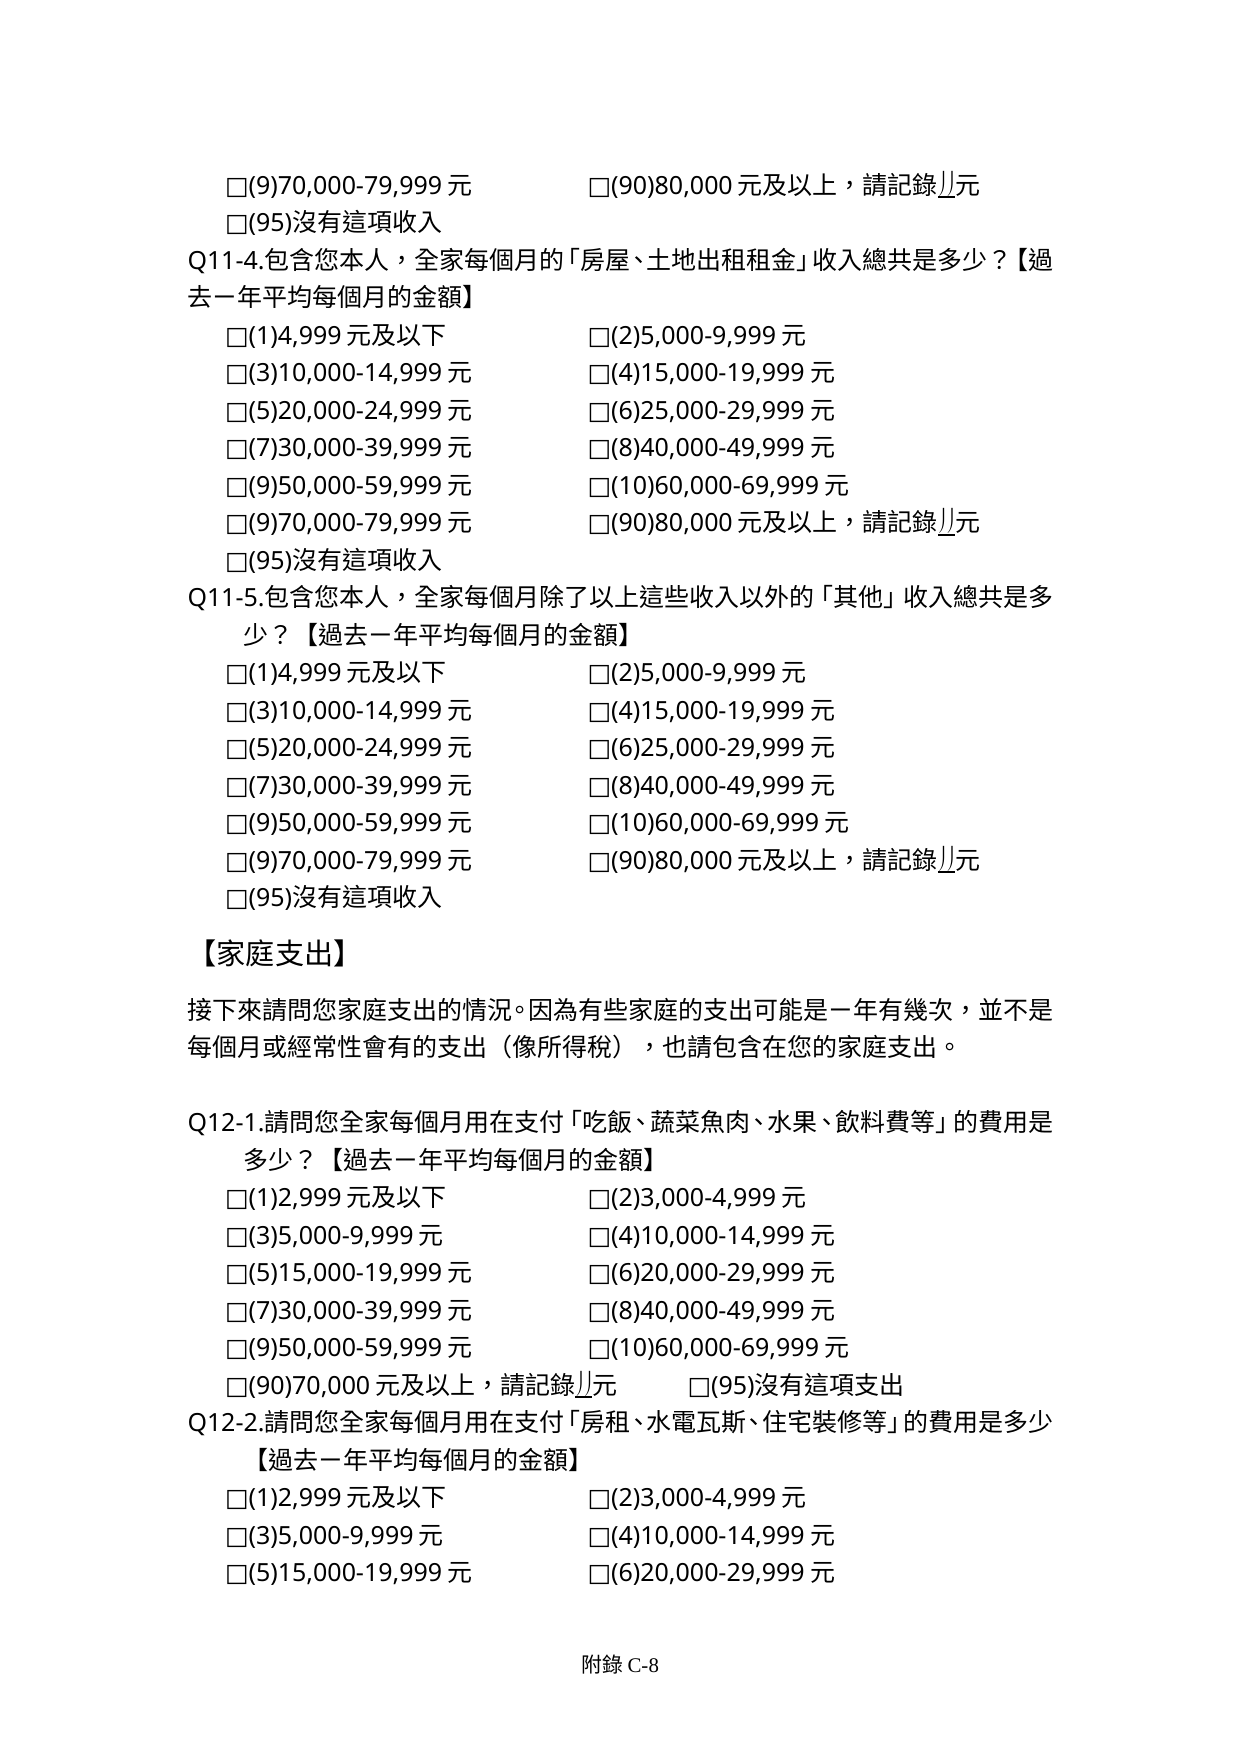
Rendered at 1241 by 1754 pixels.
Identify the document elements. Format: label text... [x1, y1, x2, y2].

text □(5)15,000-19,999元 □(6)20,000-29,999元 [225, 1552, 1053, 1589]
text □(7)30,000-39,999元 □(8)40,000-49,999元 [225, 427, 1053, 464]
text Q12-2.請問您全家每個月用在支付「房租、水電瓦斯、住宅裝修等」的費用是多少？【過去ㄧ年平均每個月的金額】 [187, 1402, 1053, 1477]
text □(5)20,000-24,999元 □(6)25,000-29,999元 [225, 727, 1053, 764]
text □(5)15,000-19,999元 □(6)20,000-29,999元 [225, 1252, 1053, 1289]
text □(9)70,000-79,999元 □(90)80,000元及以上，請記錄元 [225, 502, 1053, 539]
text □(5)20,000-24,999元 □(6)25,000-29,999元 [225, 389, 1053, 427]
text □(7)30,000-39,999元 □(8)40,000-49,999元 [225, 764, 1053, 802]
text □(3)5,000-9,999元 □(4)10,000-14,999元 [225, 1214, 1053, 1252]
text 接下來請問您家庭支出的情況。因為有些家庭的支出可能是ㄧ年有幾次，並不是每個月或經常性會有的支出（像所得稅），也請包含在您的家庭支出。 [187, 989, 1053, 1064]
text □(9)50,000-59,999元 □(10)60,000-69,999元 [225, 802, 1053, 839]
text □(95)沒有這項收入 [225, 539, 1053, 577]
text □(9)70,000-79,999元 □(90)80,000元及以上，請記錄元 [225, 839, 1053, 877]
text □(1)4,999元及以下 □(2)5,000-9,999元 [225, 314, 1053, 352]
text Q12-1.請問您全家每個月用在支付「吃飯、蔬菜魚肉、水果、飲料費等」的費用是多少？【過去ㄧ年平均每個月的金額】 [187, 1102, 1053, 1177]
text □(1)2,999元及以下 □(2)3,000-4,999元 [225, 1177, 1053, 1214]
text □(9)70,000-79,999元 □(90)80,000元及以上，請記錄元 [225, 164, 1053, 202]
text □(9)50,000-59,999元 □(10)60,000-69,999元 [225, 464, 1053, 502]
text □(1)4,999元及以下 □(2)5,000-9,999元 [225, 652, 1053, 689]
text □(7)30,000-39,999元 □(8)40,000-49,999元 [225, 1289, 1053, 1327]
text □(3)10,000-14,999元 □(4)15,000-19,999元 [225, 352, 1053, 389]
text □(95)沒有這項收入 [225, 202, 1053, 239]
text □(1)2,999元及以下 □(2)3,000-4,999元 [225, 1477, 1053, 1514]
text 【家庭支出】 [187, 914, 1053, 989]
text □(3)10,000-14,999元 □(4)15,000-19,999元 [225, 689, 1053, 727]
text Q11-5.包含您本人，全家每個月除了以上這些收入以外的「其他」收入總共是多少？【過去ㄧ年平均每個月的金額】 [187, 577, 1053, 652]
text □(95)沒有這項收入 [225, 877, 1053, 914]
text □(9)50,000-59,999元 □(10)60,000-69,999元 [225, 1327, 1053, 1364]
text Q11-4.包含您本人，全家每個月的「房屋、土地出租租金」收入總共是多少？【過去ㄧ年平均每個月的金額】 [187, 239, 1053, 314]
text □(3)5,000-9,999元 □(4)10,000-14,999元 [225, 1514, 1053, 1552]
text □(90)70,000元及以上，請記錄元 □(95)沒有這項支出 [225, 1364, 1053, 1402]
